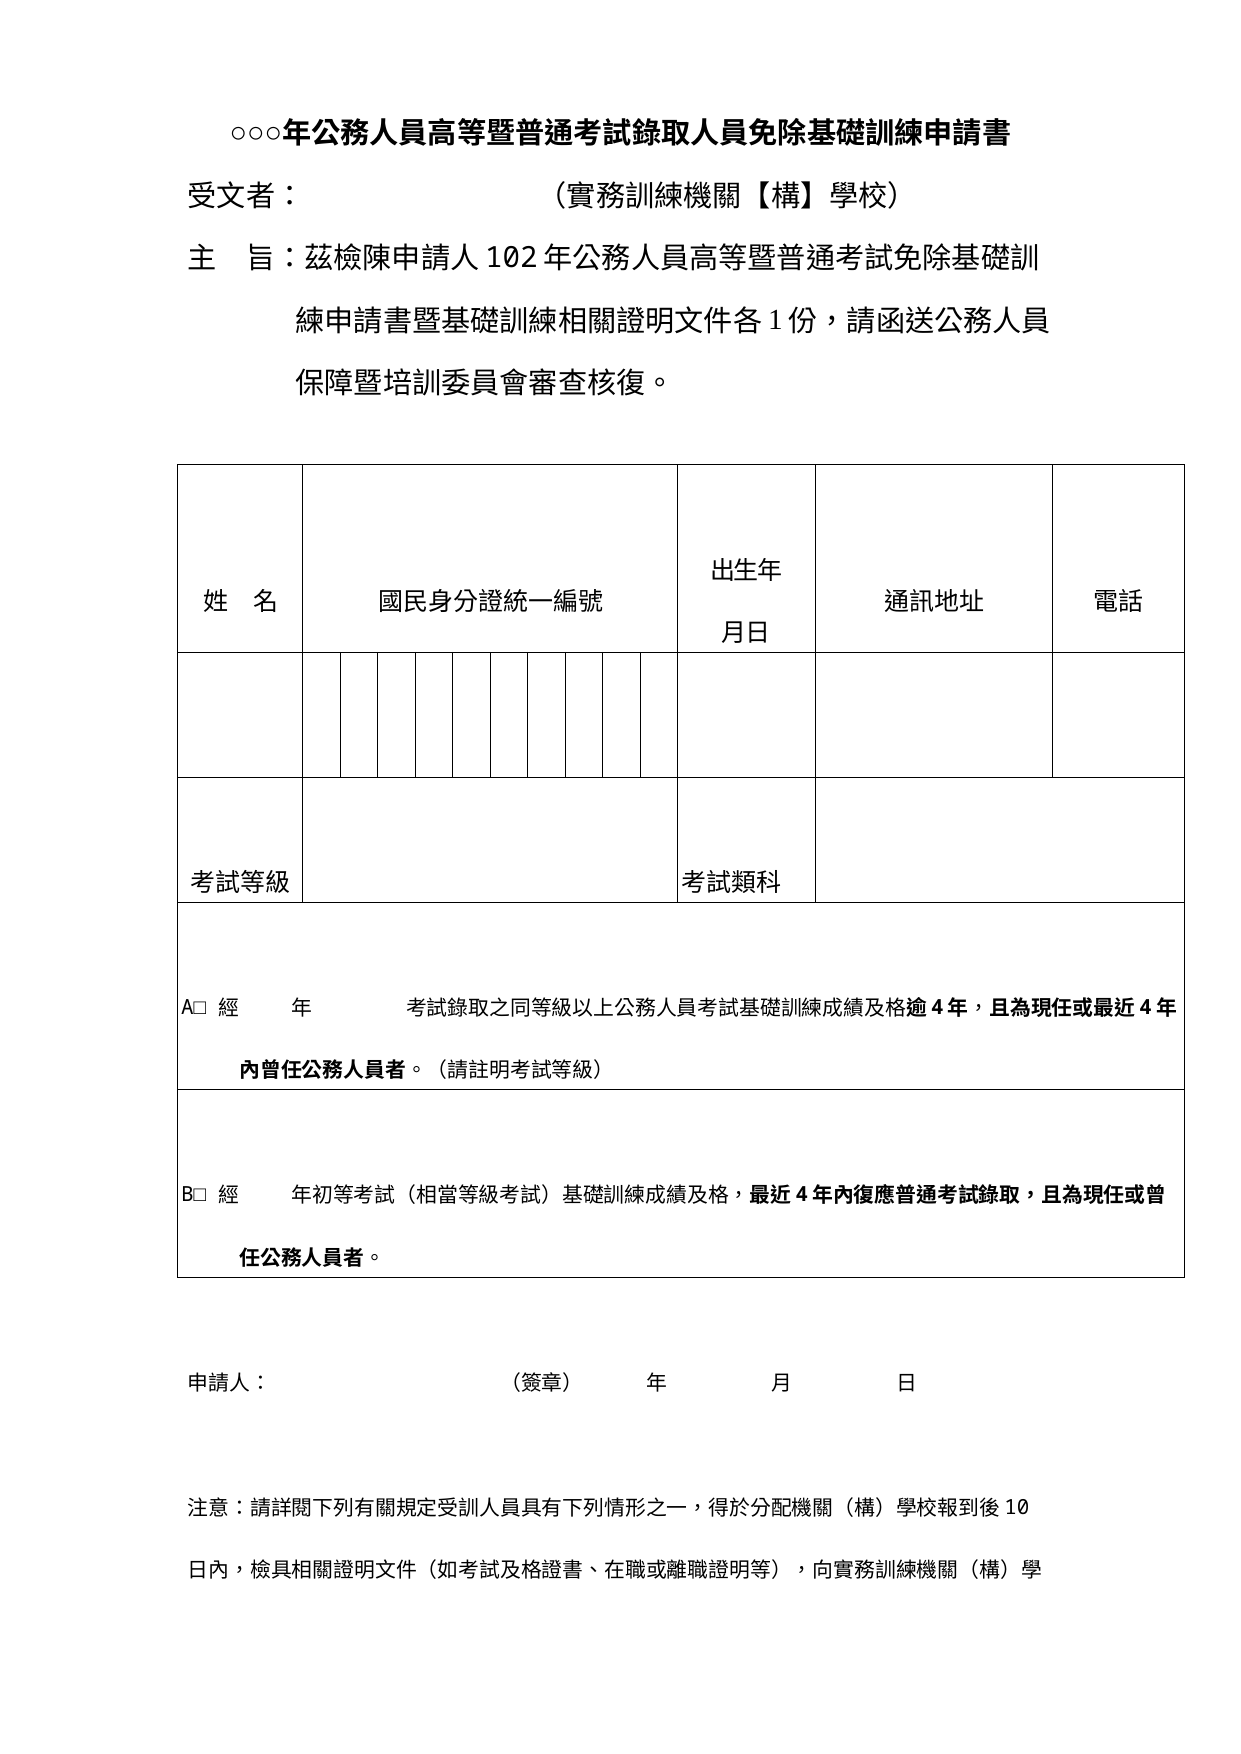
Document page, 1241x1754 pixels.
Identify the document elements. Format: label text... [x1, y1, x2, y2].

table_cell [303, 653, 340, 777]
table_cell [303, 778, 677, 902]
table_header 出生年 月日 [678, 465, 815, 652]
table_header 姓 名 [178, 465, 302, 652]
table_cell [378, 653, 415, 777]
text 主 旨：茲檢陳申請人102年公務人員高等暨普通考試免除基礎訓練申請書暨基礎訓練相關證明文件各1份，請函送公務人員保障暨培訓委員會審查核復。 [187, 214, 1053, 402]
text ○○○年公務人員高等暨普通考試錄取人員免除基礎訓練申請書 [187, 89, 1053, 152]
table_cell [816, 778, 1184, 902]
table_cell [491, 653, 527, 777]
table_cell [341, 653, 377, 777]
table_cell 考試等級 [178, 778, 302, 902]
table_cell [178, 653, 302, 777]
table_cell 考試類科 [678, 778, 815, 902]
table_cell [528, 653, 565, 777]
text 注意：請詳閱下列有關規定受訓人員具有下列情形之一，得於分配機關（構）學校報到後10日內，檢具相關證明文件（如考試及格證書、在職或離職證明等），向實務訓練機關（構）學 [187, 1464, 1053, 1589]
table_cell [816, 653, 1052, 777]
table_header 國民身分證統一編號 [303, 465, 677, 652]
table_cell [603, 653, 640, 777]
table_header 電話 [1053, 465, 1184, 652]
table_cell [1053, 653, 1184, 777]
table_cell [641, 653, 677, 777]
table_cell [566, 653, 602, 777]
table_cell [416, 653, 452, 777]
table_cell [453, 653, 490, 777]
table_cell B□ 經 年初等考試（相當等級考試）基礎訓練成績及格，最近4年內復應普通考試錄取，且為現任或曾任公務人員者。 [178, 1090, 1184, 1277]
table_cell A□ 經 年 考試錄取之同等級以上公務人員考試基礎訓練成績及格逾4年，且為現任或最近4年內曾任公務人員者。（請註明考試等級） [178, 903, 1184, 1089]
table_cell [678, 653, 815, 777]
text 受文者： （實務訓練機關【構】學校） [187, 152, 1053, 214]
text 申請人： （簽章） 年 月 日 [187, 1339, 1053, 1402]
table_header 通訊地址 [816, 465, 1052, 652]
